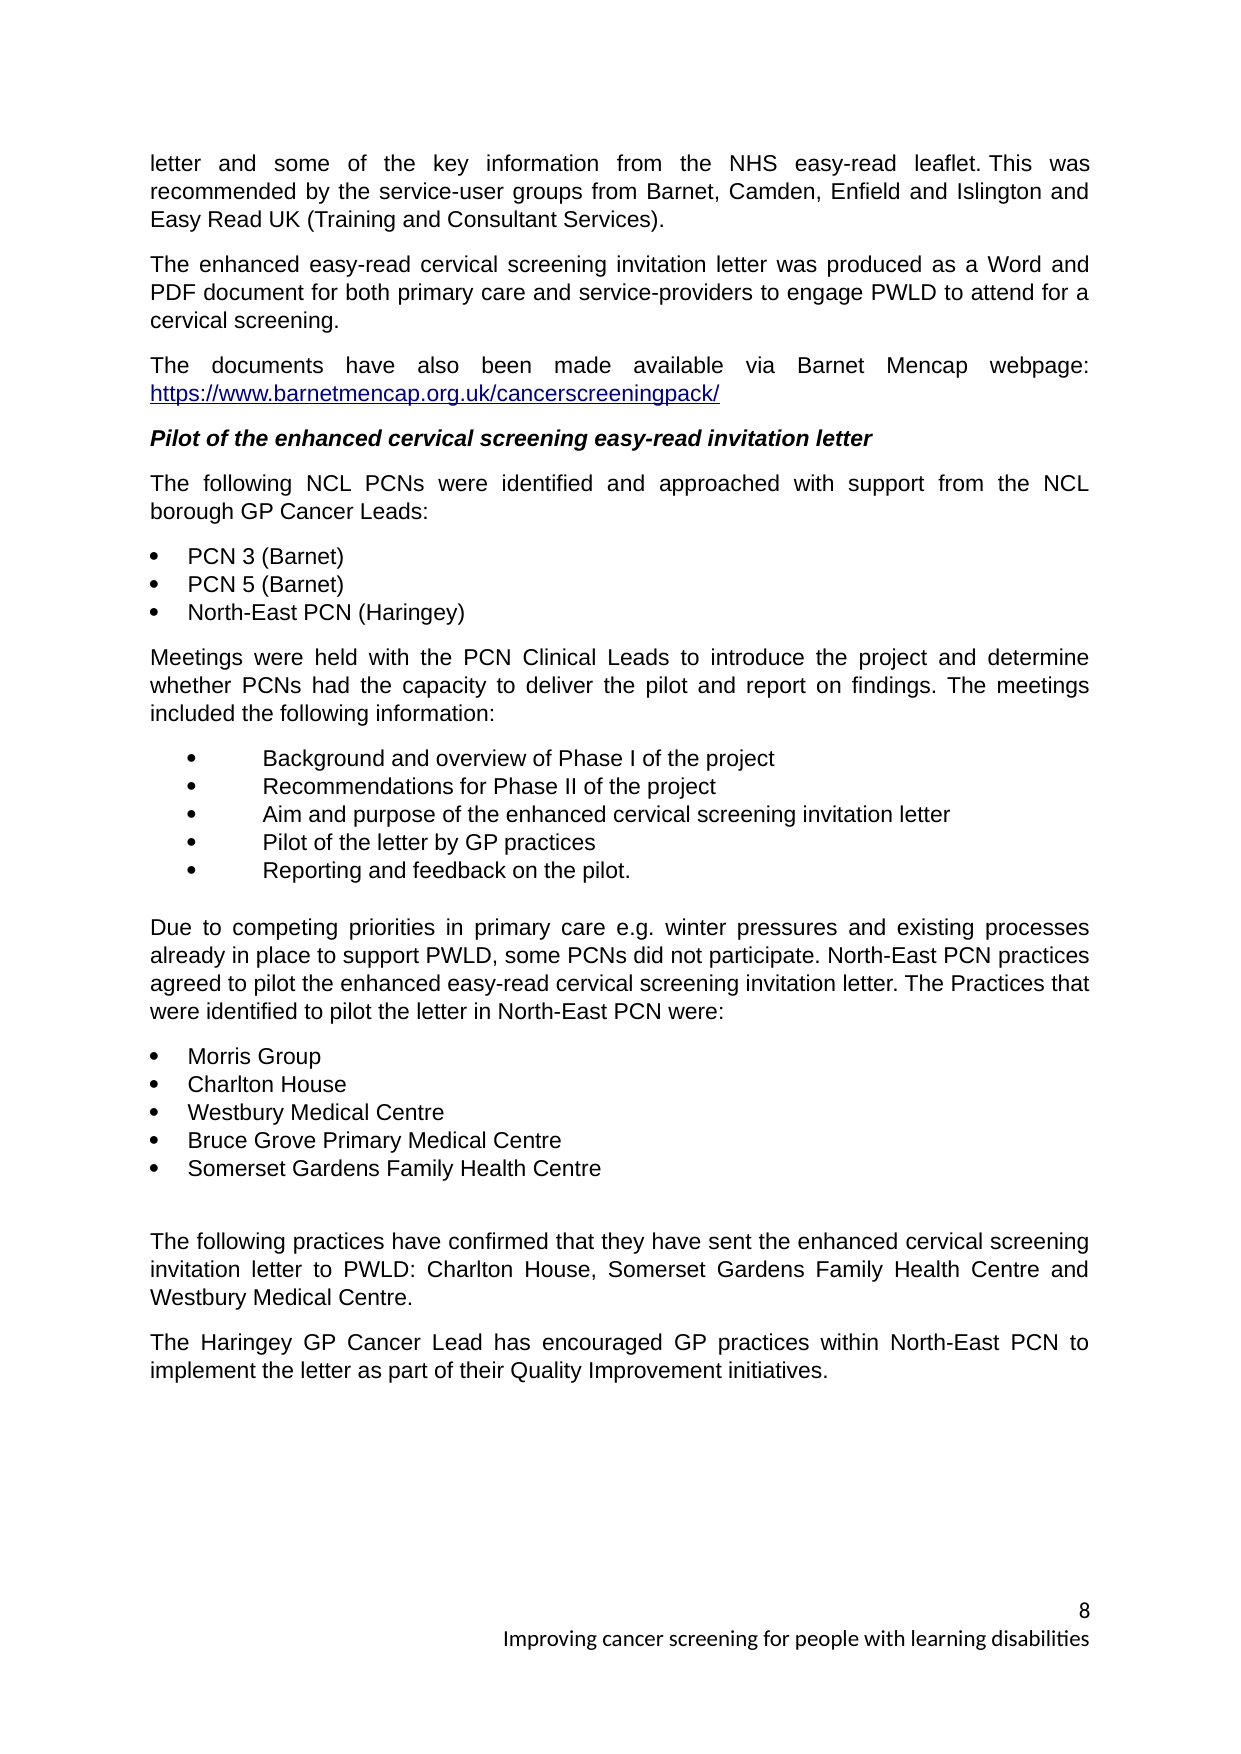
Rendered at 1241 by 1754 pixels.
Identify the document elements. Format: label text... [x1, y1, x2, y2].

list North-East PCN (Haringey) [150, 599, 1090, 625]
text The enhanced easy-read cervical screening invitation letter was produced as a Word and PDF document for both primary care and service-providers to engage PWLD to attend for a cervical screening. [150, 251, 1090, 334]
text Due to competing priorities in primary care e.g. winter pressures and existing processes already in place to support PWLD, some PCNs did not participate. North-East PCN practices agreed to pilot the enhanced easy-read cervical screening invitation letter. The Practices that were identified to pilot the letter in North-East PCN were: [150, 913, 1090, 1024]
text The following practices have confirmed that they have sent the enhanced cervical screening invitation letter to PWLD: Charlton House, Somerset Gardens Family Health Centre and Westbury Medical Centre. [150, 1228, 1090, 1311]
list PCN 3 (Barnet) [150, 543, 1090, 569]
text letter and some of the key information from the NHS easy-read leaflet. This was recommended by the service-user groups from Barnet, Camden, Enfield and Islington and Easy Read UK (Training and Consultant Services). [150, 150, 1090, 233]
list PCN 5 (Barnet) [150, 571, 1090, 597]
text The following NCL PCNs were identified and approached with support from the NCL borough GP Cancer Leads: [150, 470, 1090, 524]
list Morris Group [150, 1043, 1090, 1069]
list Bruce Grove Primary Medical Centre [150, 1127, 1090, 1153]
list Aim and purpose of the enhanced cervical screening invitation letter [187, 801, 1090, 827]
text The Haringey GP Cancer Lead has encouraged GP practices within North-East PCN to implement the letter as part of their Quality Improvement initiatives. [150, 1329, 1090, 1384]
list Recommendations for Phase II of the project [187, 773, 1090, 799]
list Westbury Medical Centre [150, 1099, 1090, 1125]
list Pilot of the letter by GP practices [187, 829, 1090, 856]
text Pilot of the enhanced cervical screening easy-read invitation letter [150, 425, 1090, 451]
list Charlton House [150, 1071, 1090, 1097]
list Somerset Gardens Family Health Centre [150, 1155, 1090, 1182]
text Meetings were held with the PCN Clinical Leads to introduce the project and determine whether PCNs had the capacity to deliver the pilot and report on findings. The meetings included the following information: [150, 644, 1090, 726]
text The documents have also been made available via Barnet Mencap webpage: https://www.barnetmencap.org.uk/cancerscreeningpack/ [150, 352, 1090, 407]
list Reporting and feedback on the pilot. [187, 857, 1090, 884]
list Background and overview of Phase I of the project [187, 745, 1090, 771]
